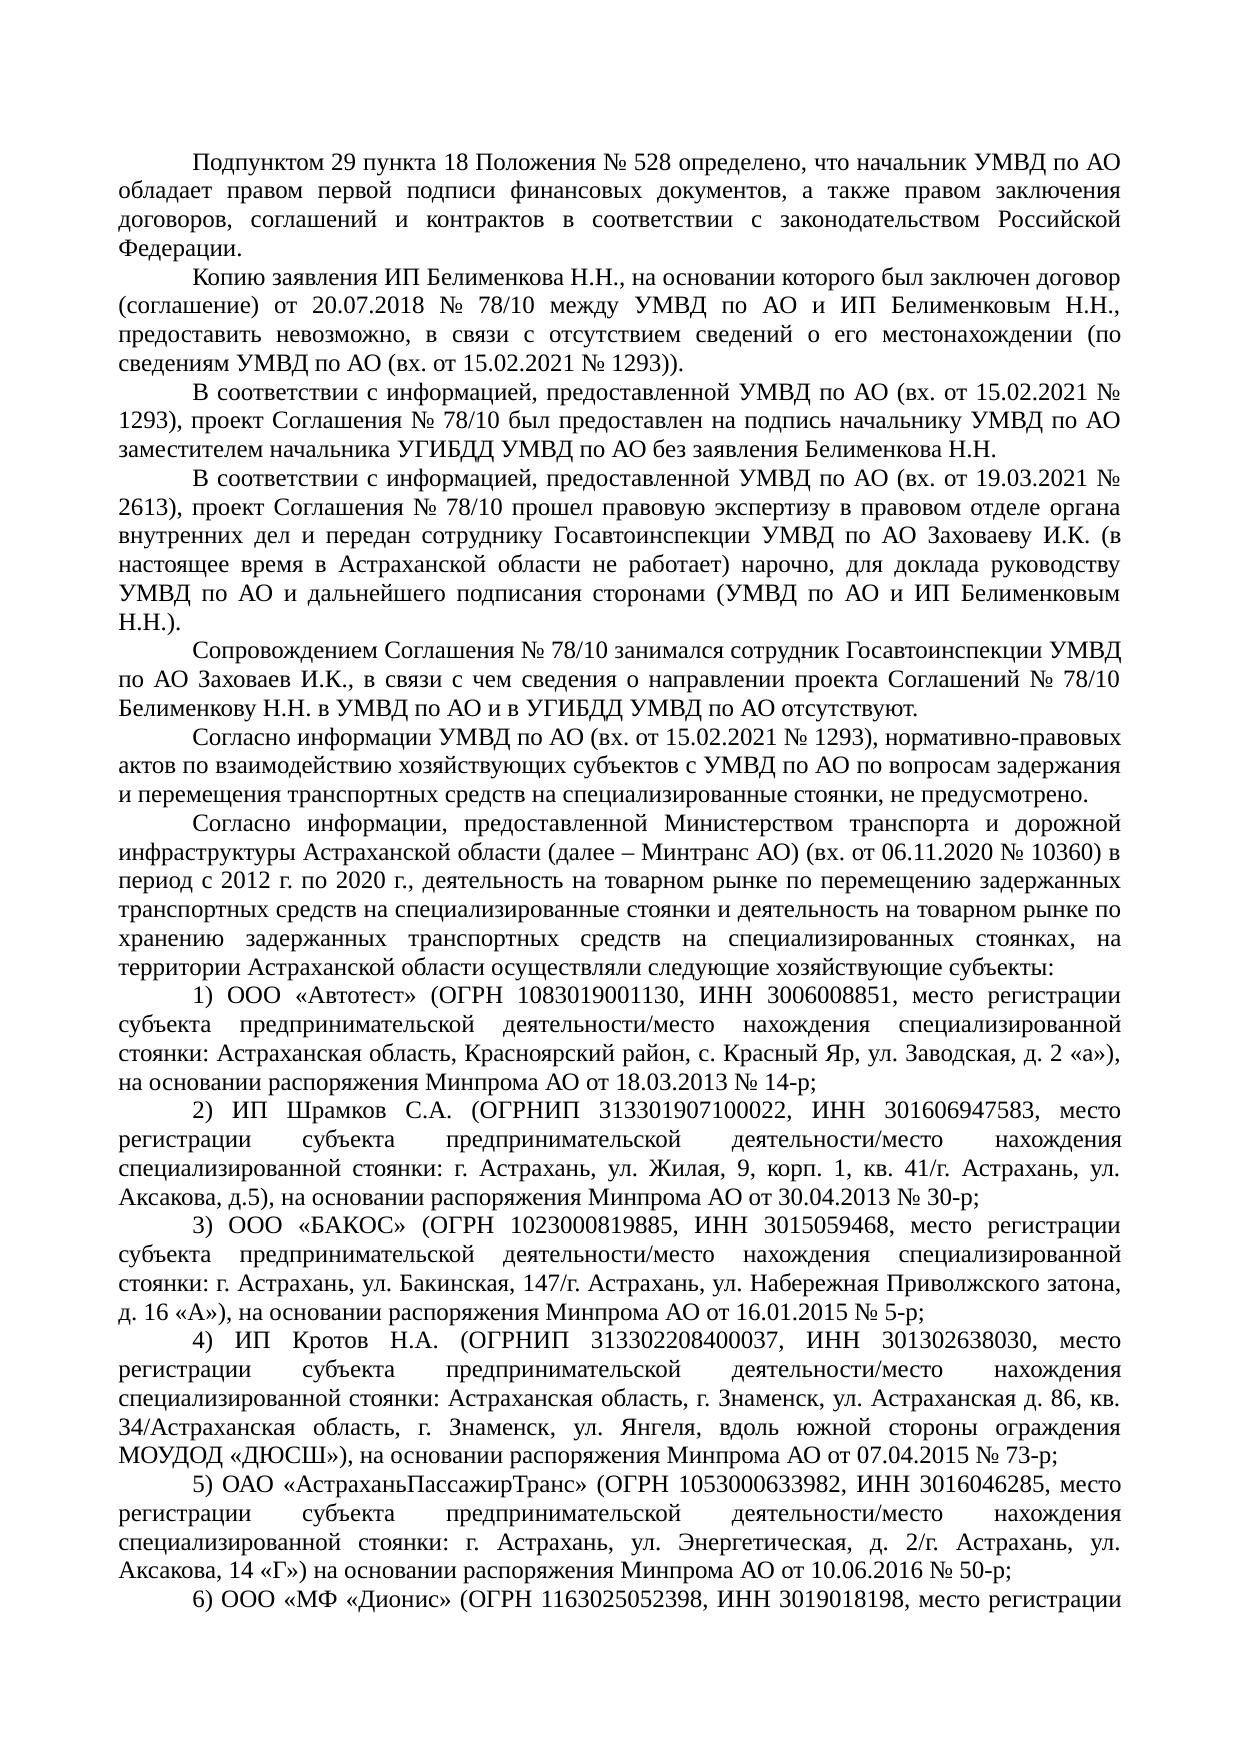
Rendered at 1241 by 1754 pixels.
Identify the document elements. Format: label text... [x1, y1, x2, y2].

text 6) ООО «МФ «Дионис» (ОГРН 1163025052398, ИНН 3019018198, место регистрации [118, 1584, 1122, 1613]
text 3) ООО «БАКОС» (ОГРН 1023000819885, ИНН 3015059468, место регистрации субъекта предпринимательской деятельности/место нахождения специализированной стоянки: г. Астрахань, ул. Бакинская, 147/г. Астрахань, ул. Набережная Приволжского затона, д. 16 «А»), на основании распоряжения Минпрома АО от 16.01.2015 № 5-р; [118, 1211, 1122, 1326]
text В соответствии с информацией, предоставленной УМВД по АО (вх. от 19.03.2021 № 2613), проект Соглашения № 78/10 прошел правовую экспертизу в правовом отделе органа внутренних дел и передан сотруднику Госавтоинспекции УМВД по АО Заховаеву И.К. (в настоящее время в Астраханской области не работает) нарочно, для доклада руководству УМВД по АО и дальнейшего подписания сторонами (УМВД по АО и ИП Белименковым Н.Н.). [118, 463, 1122, 636]
text 5) ОАО «АстраханьПассажирТранс» (ОГРН 1053000633982, ИНН 3016046285, место регистрации субъекта предпринимательской деятельности/место нахождения специализированной стоянки: г. Астрахань, ул. Энергетическая, д. 2/г. Астрахань, ул. Аксакова, 14 «Г») на основании распоряжения Минпрома АО от 10.06.2016 № 50-р; [118, 1469, 1122, 1584]
text Согласно информации УМВД по АО (вх. от 15.02.2021 № 1293), нормативно-правовых актов по взаимодействию хозяйствующих субъектов с УМВД по АО по вопросам задержания и перемещения транспортных средств на специализированные стоянки, не предусмотрено. [118, 722, 1122, 808]
text Копию заявления ИП Белименкова Н.Н., на основании которого был заключен договор (соглашение) от 20.07.2018 № 78/10 между УМВД по АО и ИП Белименковым Н.Н., предоставить невозможно, в связи с отсутствием сведений о его местонахождении (по сведениям УМВД по АО (вх. от 15.02.2021 № 1293)). [118, 262, 1122, 377]
text Согласно информации, предоставленной Министерством транспорта и дорожной инфраструктуры Астраханской области (далее – Минтранс АО) (вх. от 06.11.2020 № 10360) в период с 2012 г. по 2020 г., деятельность на товарном рынке по перемещению задержанных транспортных средств на специализированные стоянки и деятельность на товарном рынке по хранению задержанных транспортных средств на специализированных стоянках, на территории Астраханской области осуществляли следующие хозяйствующие субъекты: [118, 808, 1122, 981]
text 4) ИП Кротов Н.А. (ОГРНИП 313302208400037, ИНН 301302638030, место регистрации субъекта предпринимательской деятельности/место нахождения специализированной стоянки: Астраханская область, г. Знаменск, ул. Астраханская д. 86, кв. 34/Астраханская область, г. Знаменск, ул. Янгеля, вдоль южной стороны ограждения МОУДОД «ДЮСШ»), на основании распоряжения Минпрома АО от 07.04.2015 № 73-р; [118, 1326, 1122, 1469]
text Подпунктом 29 пункта 18 Положения № 528 определено, что начальник УМВД по АО обладает правом первой подписи финансовых документов, а также правом заключения договоров, соглашений и контрактов в соответствии с законодательством Российской Федерации. [118, 147, 1122, 262]
text Сопровождением Соглашения № 78/10 занимался сотрудник Госавтоинспекции УМВД по АО Заховаев И.К., в связи с чем сведения о направлении проекта Соглашений № 78/10 Белименкову Н.Н. в УМВД по АО и в УГИБДД УМВД по АО отсутствуют. [118, 636, 1122, 722]
text В соответствии с информацией, предоставленной УМВД по АО (вх. от 15.02.2021 № 1293), проект Соглашения № 78/10 был предоставлен на подпись начальнику УМВД по АО заместителем начальника УГИБДД УМВД по АО без заявления Белименкова Н.Н. [118, 377, 1122, 463]
text 2) ИП Шрамков С.А. (ОГРНИП 313301907100022, ИНН 301606947583, место регистрации субъекта предпринимательской деятельности/место нахождения специализированной стоянки: г. Астрахань, ул. Жилая, 9, корп. 1, кв. 41/г. Астрахань, ул. Аксакова, д.5), на основании распоряжения Минпрома АО от 30.04.2013 № 30-р; [118, 1096, 1122, 1211]
text 1) ООО «Автотест» (ОГРН 1083019001130, ИНН 3006008851, место регистрации субъекта предпринимательской деятельности/место нахождения специализированной стоянки: Астраханская область, Красноярский район, с. Красный Яр, ул. Заводская, д. 2 «а»), на основании распоряжения Минпрома АО от 18.03.2013 № 14-р; [118, 981, 1122, 1096]
